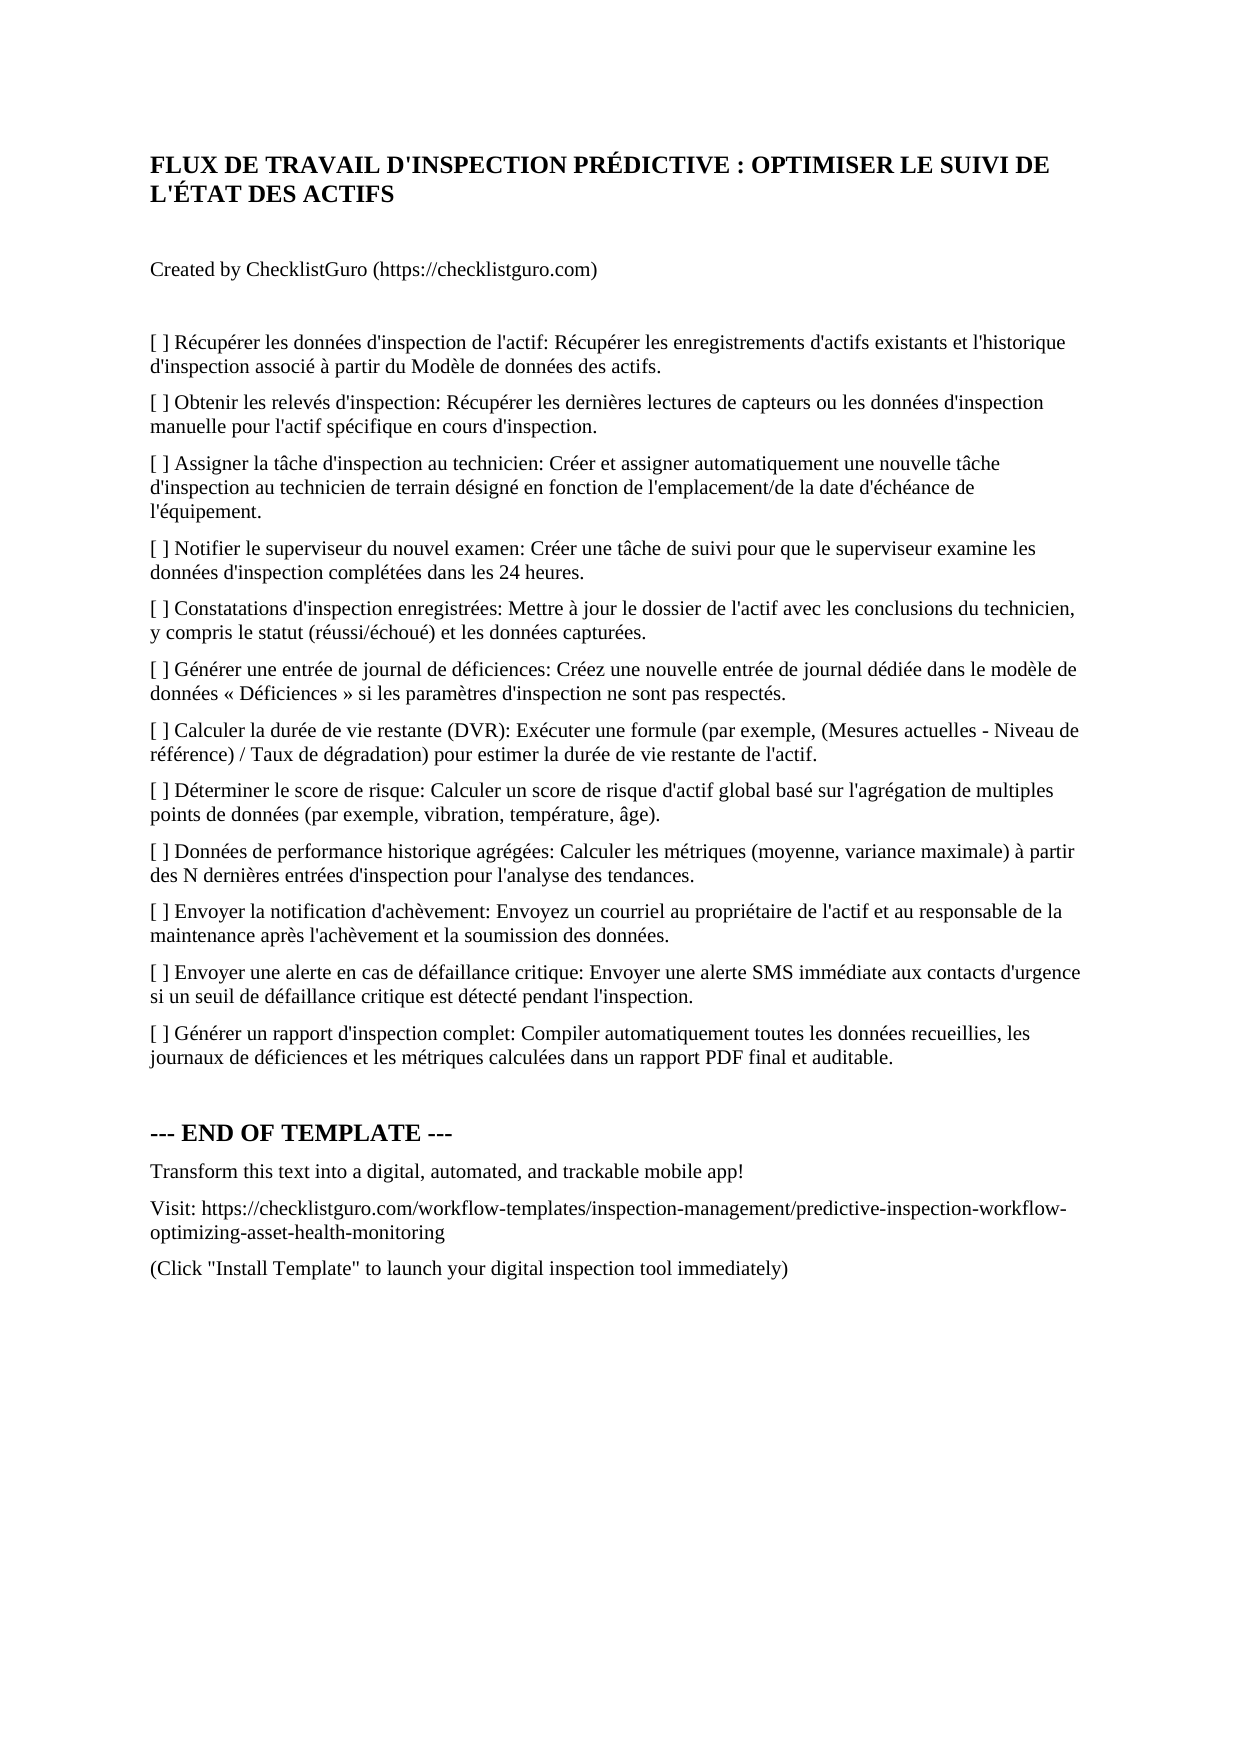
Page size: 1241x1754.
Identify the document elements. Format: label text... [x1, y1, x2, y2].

text [ ] Générer une entrée de journal de déficiences: Créez une nouvelle entrée de journal dédiée dans le modèle de données « Déficiences » si les paramètres d'inspection ne sont pas respectés. [150, 657, 1090, 705]
text [ ] Assigner la tâche d'inspection au technicien: Créer et assigner automatiquement une nouvelle tâche d'inspection au technicien de terrain désigné en fonction de l'emplacement/de la date d'échéance de l'équipement. [150, 451, 1090, 523]
text [ ] Constatations d'inspection enregistrées: Mettre à jour le dossier de l'actif avec les conclusions du technicien, y compris le statut (réussi/échoué) et les données capturées. [150, 596, 1090, 644]
text [ ] Calculer la durée de vie restante (DVR): Exécuter une formule (par exemple, (Mesures actuelles - Niveau de référence) / Taux de dégradation) pour estimer la durée de vie restante de l'actif. [150, 717, 1090, 766]
text [ ] Envoyer la notification d'achèvement: Envoyez un courriel au propriétaire de l'actif et au responsable de la maintenance après l'achèvement et la soumission des données. [150, 899, 1090, 947]
text [ ] Obtenir les relevés d'inspection: Récupérer les dernières lectures de capteurs ou les données d'inspection manuelle pour l'actif spécifique en cours d'inspection. [150, 390, 1090, 438]
text [ ] Données de performance historique agrégées: Calculer les métriques (moyenne, variance maximale) à partir des N dernières entrées d'inspection pour l'analyse des tendances. [150, 839, 1090, 887]
text [ ] Envoyer une alerte en cas de défaillance critique: Envoyer une alerte SMS immédiate aux contacts d'urgence si un seuil de défaillance critique est détecté pendant l'inspection. [150, 960, 1090, 1008]
text FLUX DE TRAVAIL D'INSPECTION PRÉDICTIVE : OPTIMISER LE SUIVI DE L'ÉTAT DES ACTIFS [150, 150, 1090, 207]
text [ ] Notifier le superviseur du nouvel examen: Créer une tâche de suivi pour que le superviseur examine les données d'inspection complétées dans les 24 heures. [150, 536, 1090, 584]
text Created by ChecklistGuro (https://checklistguro.com) [150, 257, 1090, 281]
text [ ] Déterminer le score de risque: Calculer un score de risque d'actif global basé sur l'agrégation de multiples points de données (par exemple, vibration, température, âge). [150, 778, 1090, 826]
text [ ] Générer un rapport d'inspection complet: Compiler automatiquement toutes les données recueillies, les journaux de déficiences et les métriques calculées dans un rapport PDF final et auditable. [150, 1021, 1090, 1069]
text Visit: https://checklistguro.com/workflow-templates/inspection-management/predictive-inspection-workflow-optimizing-asset-health-monitoring [150, 1196, 1090, 1244]
text --- END OF TEMPLATE --- [150, 1118, 1090, 1147]
text [ ] Récupérer les données d'inspection de l'actif: Récupérer les enregistrements d'actifs existants et l'historique d'inspection associé à partir du Modèle de données des actifs. [150, 330, 1090, 378]
text (Click "Install Template" to launch your digital inspection tool immediately) [150, 1256, 1090, 1280]
text Transform this text into a digital, automated, and trackable mobile app! [150, 1159, 1090, 1183]
